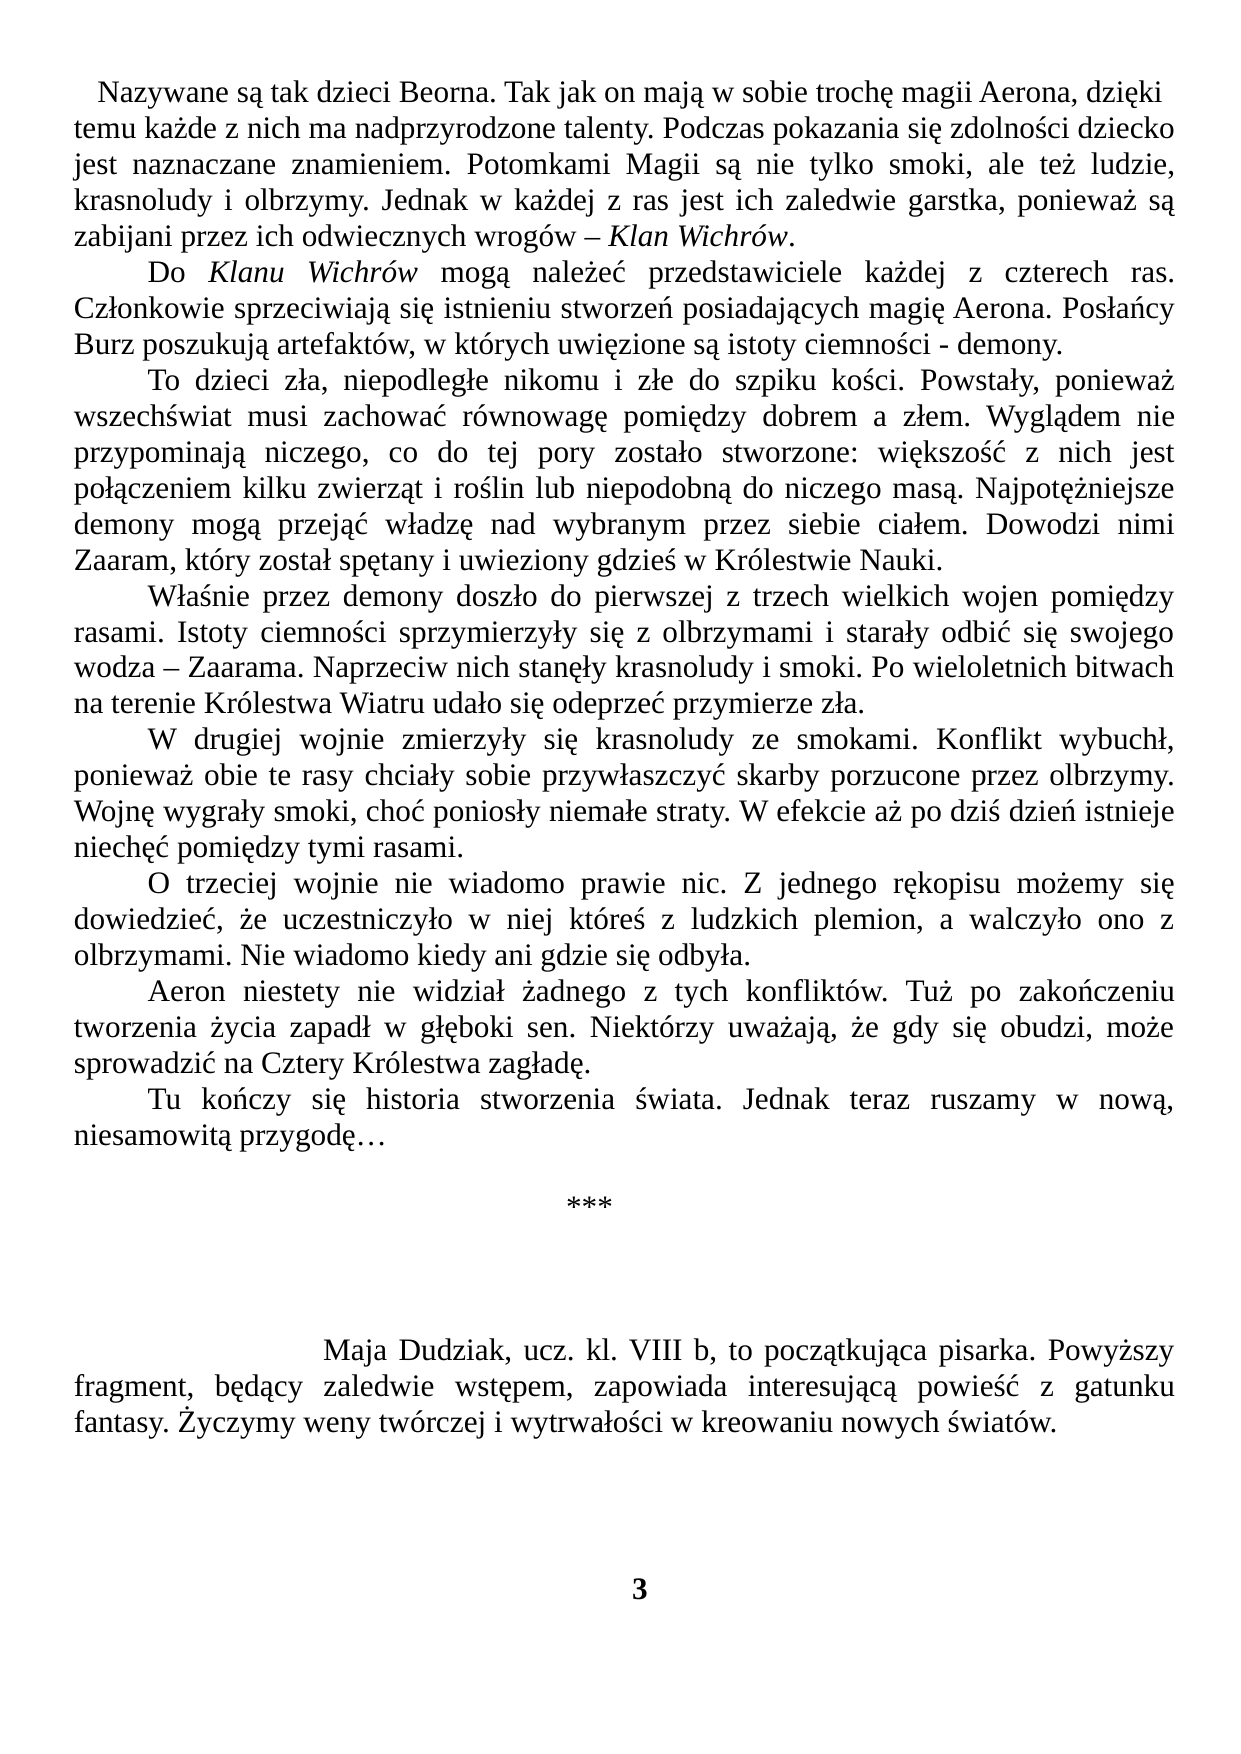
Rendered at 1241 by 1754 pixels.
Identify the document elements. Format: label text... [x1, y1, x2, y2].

text W drugiej wojnie zmierzyły się krasnoludy ze smokami. Konflikt wybuchł, ponieważ obie te rasy chciały sobie przywłaszczyć skarby porzucone przez olbrzymy. Wojnę wygrały smoki, choć poniosły niemałe straty. W efekcie aż po dziś dzień istnieje niechęć pomiędzy tymi rasami. [74, 721, 1176, 864]
text To dzieci zła, niepodległe nikomu i złe do szpiku kości. Powstały, ponieważ wszechświat musi zachować równowagę pomiędzy dobrem a złem. Wyglądem nie przypominają niczego, co do tej pory zostało stworzone: większość z nich jest połączeniem kilku zwierząt i roślin lub niepodobną do niczego masą. Najpotężniejsze demony mogą przejąć władzę nad wybranym przez siebie ciałem. Dowodzi nimi Zaaram, który został spętany i uwieziony gdzieś w Królestwie Nauki. [74, 361, 1176, 577]
text O trzeciej wojnie nie wiadomo prawie nic. Z jednego rękopisu możemy się dowiedzieć, że uczestniczyło w niej któreś z ludzkich plemion, a walczyło ono z olbrzymami. Nie wiadomo kiedy ani gdzie się odbyła. [74, 864, 1176, 972]
text Maja Dudziak, ucz. kl. VIII b, to początkująca pisarka. Powyższy fragment, będący zaledwie wstępem, zapowiada interesującą powieść z gatunku fantasy. Życzymy weny twórczej i wytrwałości w kreowaniu nowych światów. [74, 1332, 1176, 1439]
text *** [74, 1188, 1176, 1224]
text temu każde z nich ma nadprzyrodzone talenty. Podczas pokazania się zdolności dziecko jest naznaczane znamieniem. Potomkami Magii są nie tylko smoki, ale też ludzie, krasnoludy i olbrzymy. Jednak w każdej z ras jest ich zaledwie garstka, ponieważ są zabijani przez ich odwiecznych wrogów – Klan Wichrów. [74, 110, 1176, 253]
text Właśnie przez demony doszło do pierwszej z trzech wielkich wojen pomiędzy rasami. Istoty ciemności sprzymierzyły się z olbrzymami i starały odbić się swojego wodza – Zaarama. Naprzeciw nich stanęły krasnoludy i smoki. Po wieloletnich bitwach na terenie Królestwa Wiatru udało się odeprzeć przymierze zła. [74, 577, 1176, 721]
text Tu kończy się historia stworzenia świata. Jednak teraz ruszamy w nową, niesamowitą przygodę… [74, 1080, 1176, 1152]
text Nazywane są tak dzieci Beorna. Tak jak on mają w sobie trochę magii Aerona, dzięki [74, 74, 1176, 110]
text Do Klanu Wichrów mogą należeć przedstawiciele każdej z czterech ras. Członkowie sprzeciwiają się istnieniu stworzeń posiadających magię Aerona. Posłańcy Burz poszukują artefaktów, w których uwięzione są istoty ciemności - demony. [74, 253, 1176, 361]
text Aeron niestety nie widział żadnego z tych konfliktów. Tuż po zakończeniu tworzenia życia zapadł w głęboki sen. Niektórzy uważają, że gdy się obudzi, może sprowadzić na Cztery Królestwa zagładę. [74, 972, 1176, 1080]
